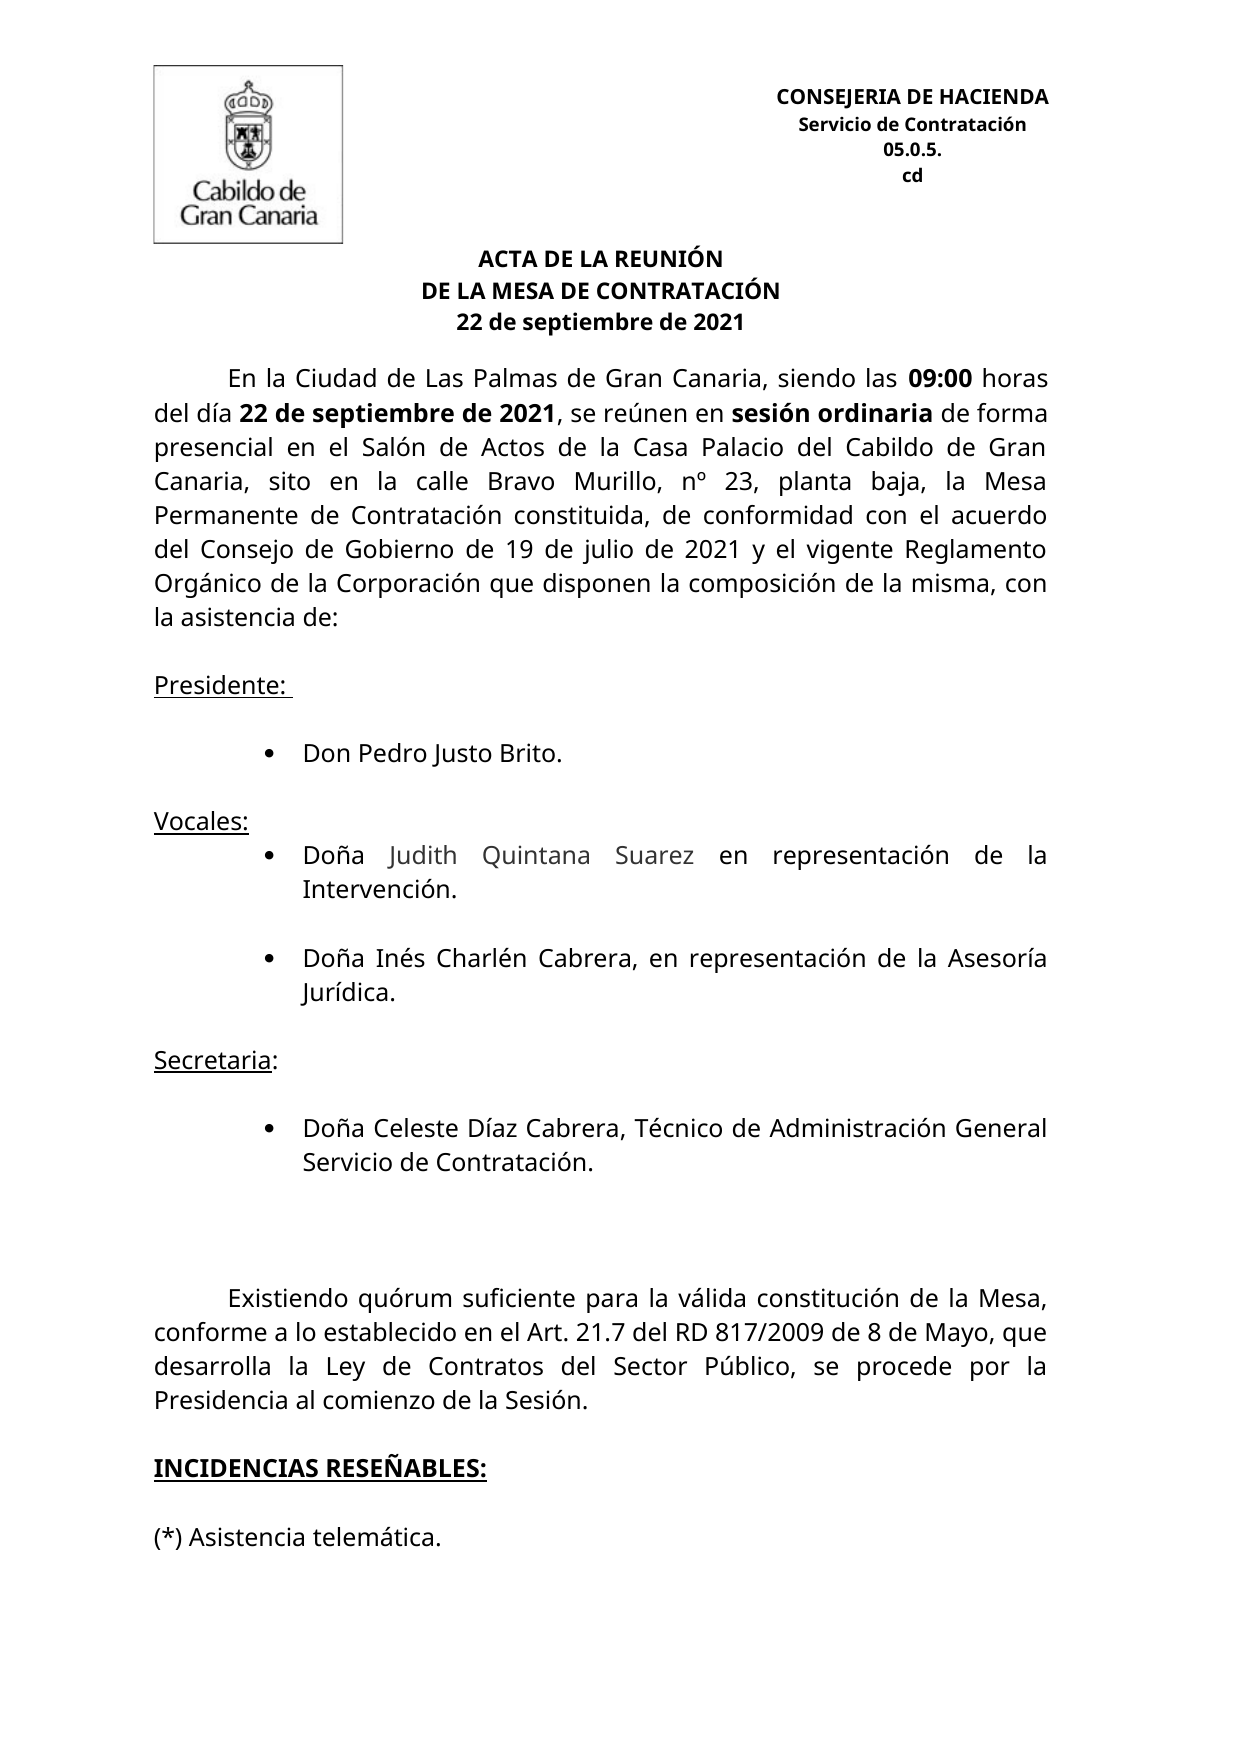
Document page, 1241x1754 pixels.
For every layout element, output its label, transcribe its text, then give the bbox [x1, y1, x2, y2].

text En la Ciudad de Las Palmas de Gran Canaria, siendo las 09:00 horas del día 22 de septiembre de 2021, se reúnen en sesión ordinaria de forma presencial en el Salón de Actos de la Casa Palacio del Cabildo de Gran Canaria, sito en la calle Bravo Murillo, nº 23, planta baja, la Mesa Permanente de Contratación constituida, de conformidad con el acuerdo del Consejo de Gobierno de 19 de julio de 2021 y el vigente Reglamento Orgánico de la Corporación que disponen la composición de la misma, con la asistencia de: [153, 361, 1048, 634]
list Doña Celeste Díaz Cabrera, Técnico de Administración General Servicio de Contratación. [265, 1111, 1048, 1179]
text Secretaria: [153, 1042, 1048, 1076]
text Existiendo quórum suficiente para la válida constitución de la Mesa, conforme a lo establecido en el Art. 21.7 del RD 817/2009 de 8 de Mayo, que desarrolla la Ley de Contratos del Sector Público, se procede por la Presidencia al comienzo de la Sesión. [153, 1281, 1048, 1417]
list Doña Judith Quintana Suarez en representación de la Intervención. [265, 838, 1048, 906]
picture [153, 65, 344, 244]
text Presidente: [153, 668, 1048, 702]
list Doña Inés Charlén Cabrera, en representación de la Asesoría Jurídica. [265, 940, 1048, 1008]
text (*) Asistencia telemática. [153, 1519, 1048, 1553]
list Don Pedro Justo Brito. [265, 736, 1048, 770]
text INCIDENCIAS RESEÑABLES: [153, 1451, 1048, 1485]
text Vocales: [153, 804, 1048, 838]
